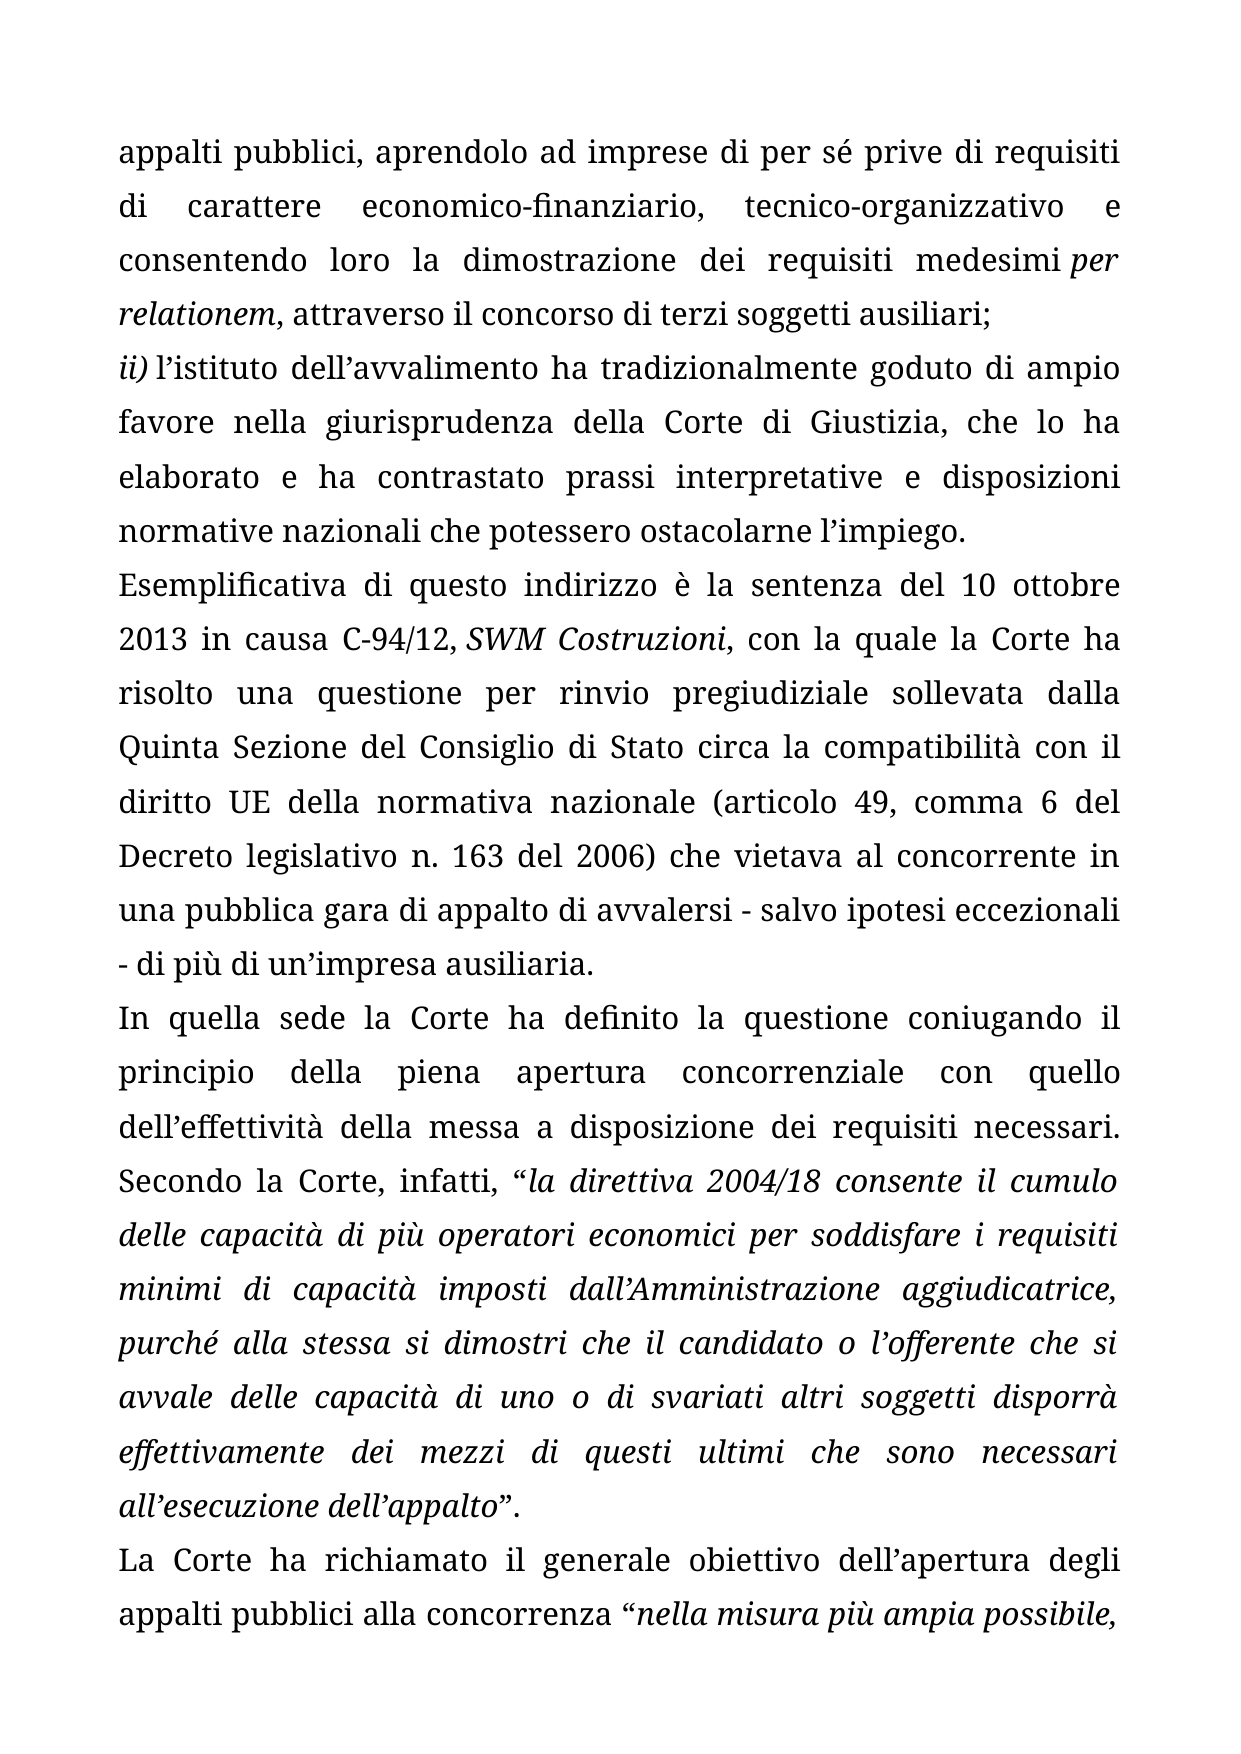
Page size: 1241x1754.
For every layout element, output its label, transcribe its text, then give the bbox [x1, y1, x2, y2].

text Esemplificativa di questo indirizzo è la sentenza del 10 ottobre 2013 in causa C-94/12, SWM Costruzioni, con la quale la Corte ha risolto una questione per rinvio pregiudiziale sollevata dalla Quinta Sezione del Consiglio di Stato circa la compatibilità con il diritto UE della normativa nazionale (articolo 49, comma 6 del Decreto legislativo n. 163 del 2006) che vietava al concorrente in una pubblica gara di appalto di avvalersi - salvo ipotesi eccezionali - di più di un’impresa ausiliaria. [118, 551, 1122, 985]
text La Corte ha richiamato il generale obiettivo dell’apertura degli appalti pubblici alla concorrenza “nella misura più ampia possibile, [118, 1526, 1122, 1635]
text In quella sede la Corte ha definito la questione coniugando il principio della piena apertura concorrenziale con quello dell’effettività della messa a disposizione dei requisiti necessari. Secondo la Corte, infatti, “la direttiva 2004/18 consente il cumulo delle capacità di più operatori economici per soddisfare i requisiti minimi di capacità imposti dall’Amministrazione aggiudicatrice, purché alla stessa si dimostri che il candidato o l’offerente che si avvale delle capacità di uno o di svariati altri soggetti disporrà effettivamente dei mezzi di questi ultimi che sono necessari all’esecuzione dell’appalto”. [118, 985, 1122, 1526]
text ii) l’istituto dell’avvalimento ha tradizionalmente goduto di ampio favore nella giurisprudenza della Corte di Giustizia, che lo ha elaborato e ha contrastato prassi interpretative e disposizioni normative nazionali che potessero ostacolarne l’impiego. [118, 335, 1122, 551]
text appalti pubblici, aprendolo ad imprese di per sé prive di requisiti di carattere economico-finanziario, tecnico-organizzativo e consentendo loro la dimostrazione dei requisiti medesimi per relationem, attraverso il concorso di terzi soggetti ausiliari; [118, 118, 1122, 335]
